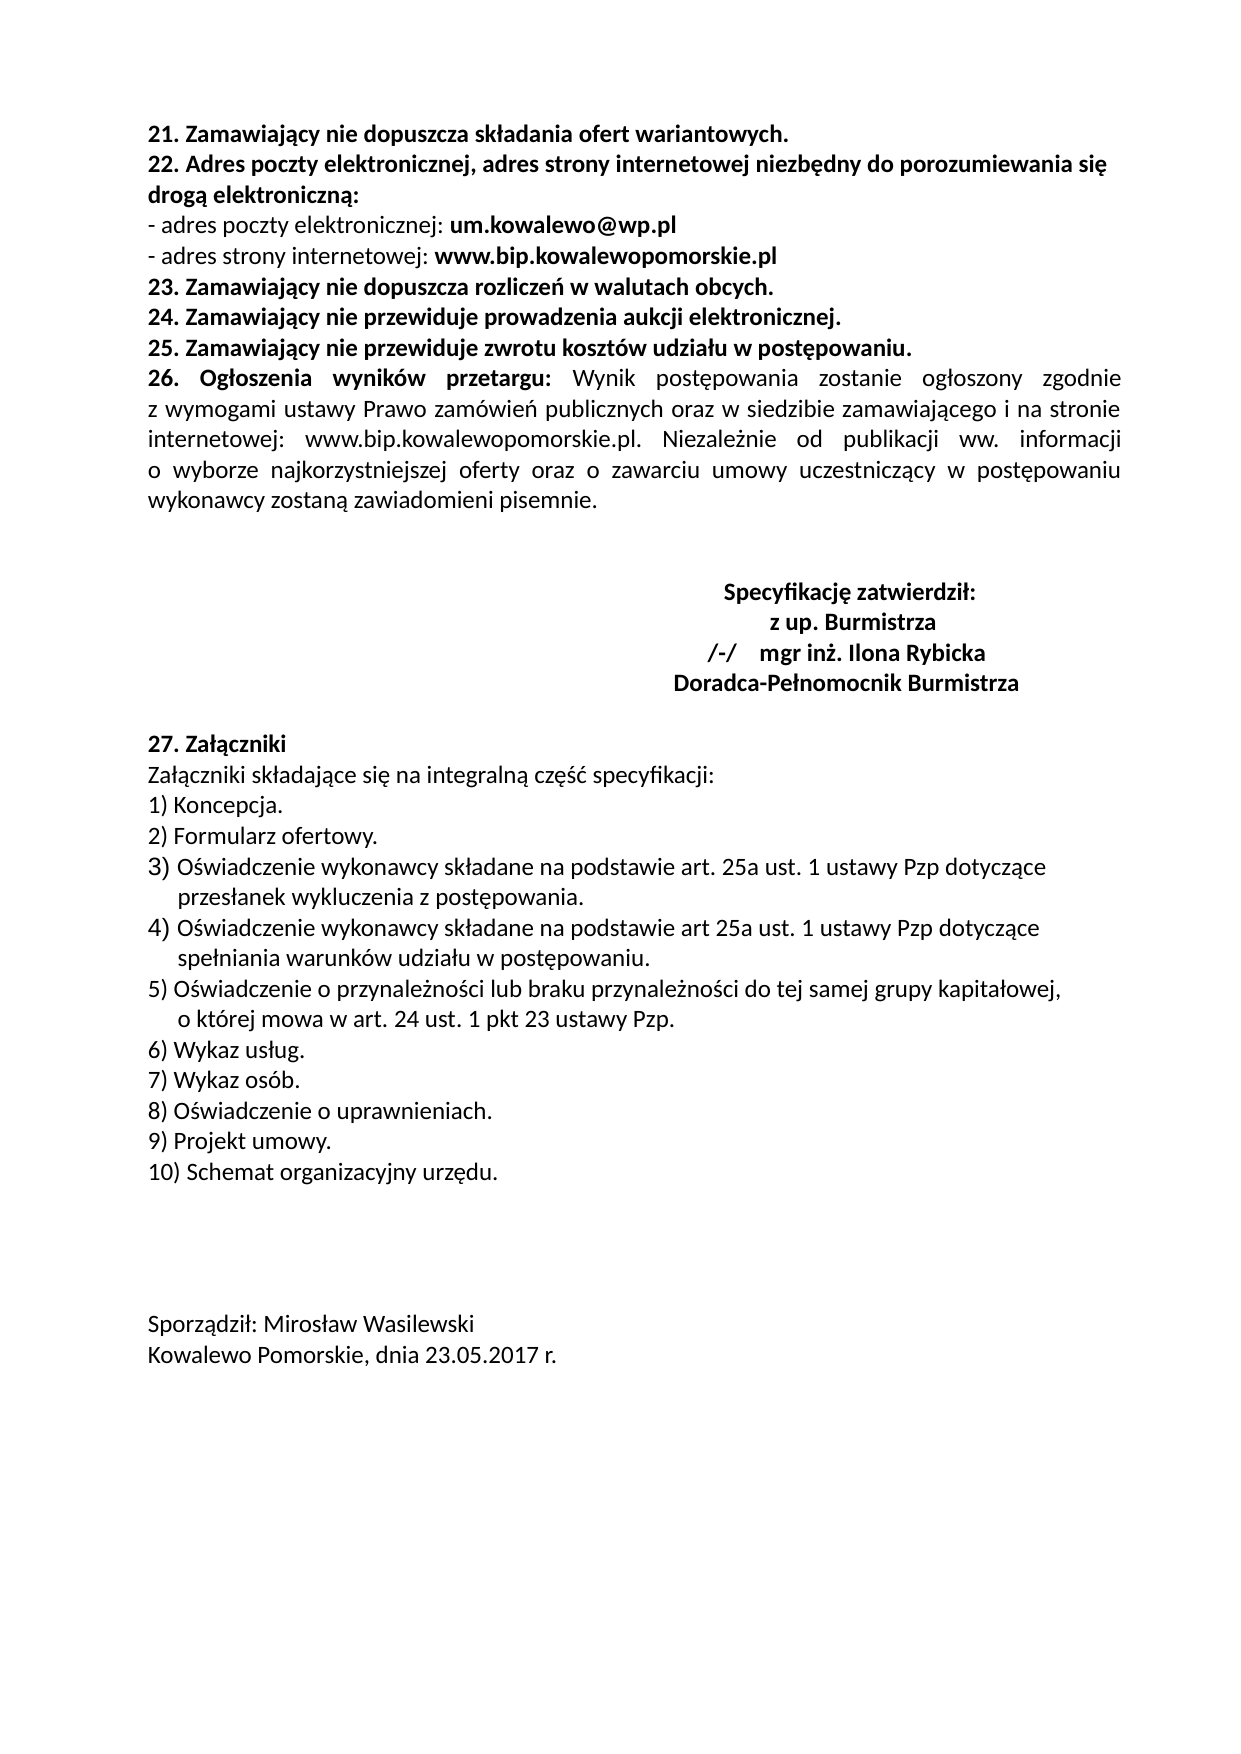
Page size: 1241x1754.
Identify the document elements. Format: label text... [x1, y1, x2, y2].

text Kowalewo Pomorskie, dnia 23.05.2017 r. [148, 1339, 1122, 1369]
text 22. Adres poczty elektronicznej, adres strony internetowej niezbędny do porozumiewania się [148, 149, 1122, 179]
text /-/ mgr inż. Ilona Rybicka [148, 637, 1122, 667]
text Specyfikację zatwierdził: [148, 576, 1122, 606]
text 8) Oświadczenie o uprawnieniach. [148, 1095, 1122, 1125]
text 7) Wykaz osób. [148, 1064, 1122, 1095]
text 9) Projekt umowy. [148, 1125, 1122, 1156]
text z up. Burmistrza [148, 606, 1122, 637]
text 25. Zamawiający nie przewiduje zwrotu kosztów udziału w postępowaniu. [148, 332, 1122, 362]
text spełniania warunków udziału w postępowaniu. [177, 942, 1122, 973]
text 4) Oświadczenie wykonawcy składane na podstawie art 25a ust. 1 ustawy Pzp dotyczące [148, 912, 1122, 942]
text 27. Załączniki [148, 728, 1122, 759]
text drogą elektroniczną: [148, 179, 1122, 210]
text 3) Oświadczenie wykonawcy składane na podstawie art. 25a ust. 1 ustawy Pzp dotyczące [148, 851, 1122, 881]
text 24. Zamawiający nie przewiduje prowadzenia aukcji elektronicznej. [148, 301, 1122, 332]
text Sporządził: Mirosław Wasilewski [148, 1308, 1122, 1339]
text - adres poczty elektronicznej: um.kowalewo@wp.pl [148, 210, 1122, 240]
text Doradca-Pełnomocnik Burmistrza [148, 667, 1122, 698]
text 10) Schemat organizacyjny urzędu. [148, 1156, 1122, 1186]
text 5) Oświadczenie o przynależności lub braku przynależności do tej samej grupy kapitałowej, [148, 973, 1122, 1003]
text przesłanek wykluczenia z postępowania. [177, 881, 1122, 912]
text 23. Zamawiający nie dopuszcza rozliczeń w walutach obcych. [148, 271, 1122, 301]
text 2) Formularz ofertowy. [148, 820, 1122, 851]
text Załączniki składające się na integralną część specyfikacji: [148, 759, 1122, 789]
text 6) Wykaz usług. [148, 1034, 1122, 1064]
text 26. Ogłoszenia wyników przetargu: Wynik postępowania zostanie ogłoszony zgodnie z wymogami ustawy Prawo zamówień publicznych oraz w siedzibie zamawiającego i na stronie internetowej: www.bip.kowalewopomorskie.pl. Niezależnie od publikacji ww. informacji o wyborze najkorzystniejszej oferty oraz o zawarciu umowy uczestniczący w postępowaniu wykonawcy zostaną zawiadomieni pisemnie. [148, 362, 1122, 515]
text 1) Koncepcja. [148, 789, 1122, 820]
text 21. Zamawiający nie dopuszcza składania ofert wariantowych. [148, 118, 1122, 149]
text o której mowa w art. 24 ust. 1 pkt 23 ustawy Pzp. [177, 1003, 1122, 1034]
text - adres strony internetowej: www.bip.kowalewopomorskie.pl [148, 240, 1122, 271]
